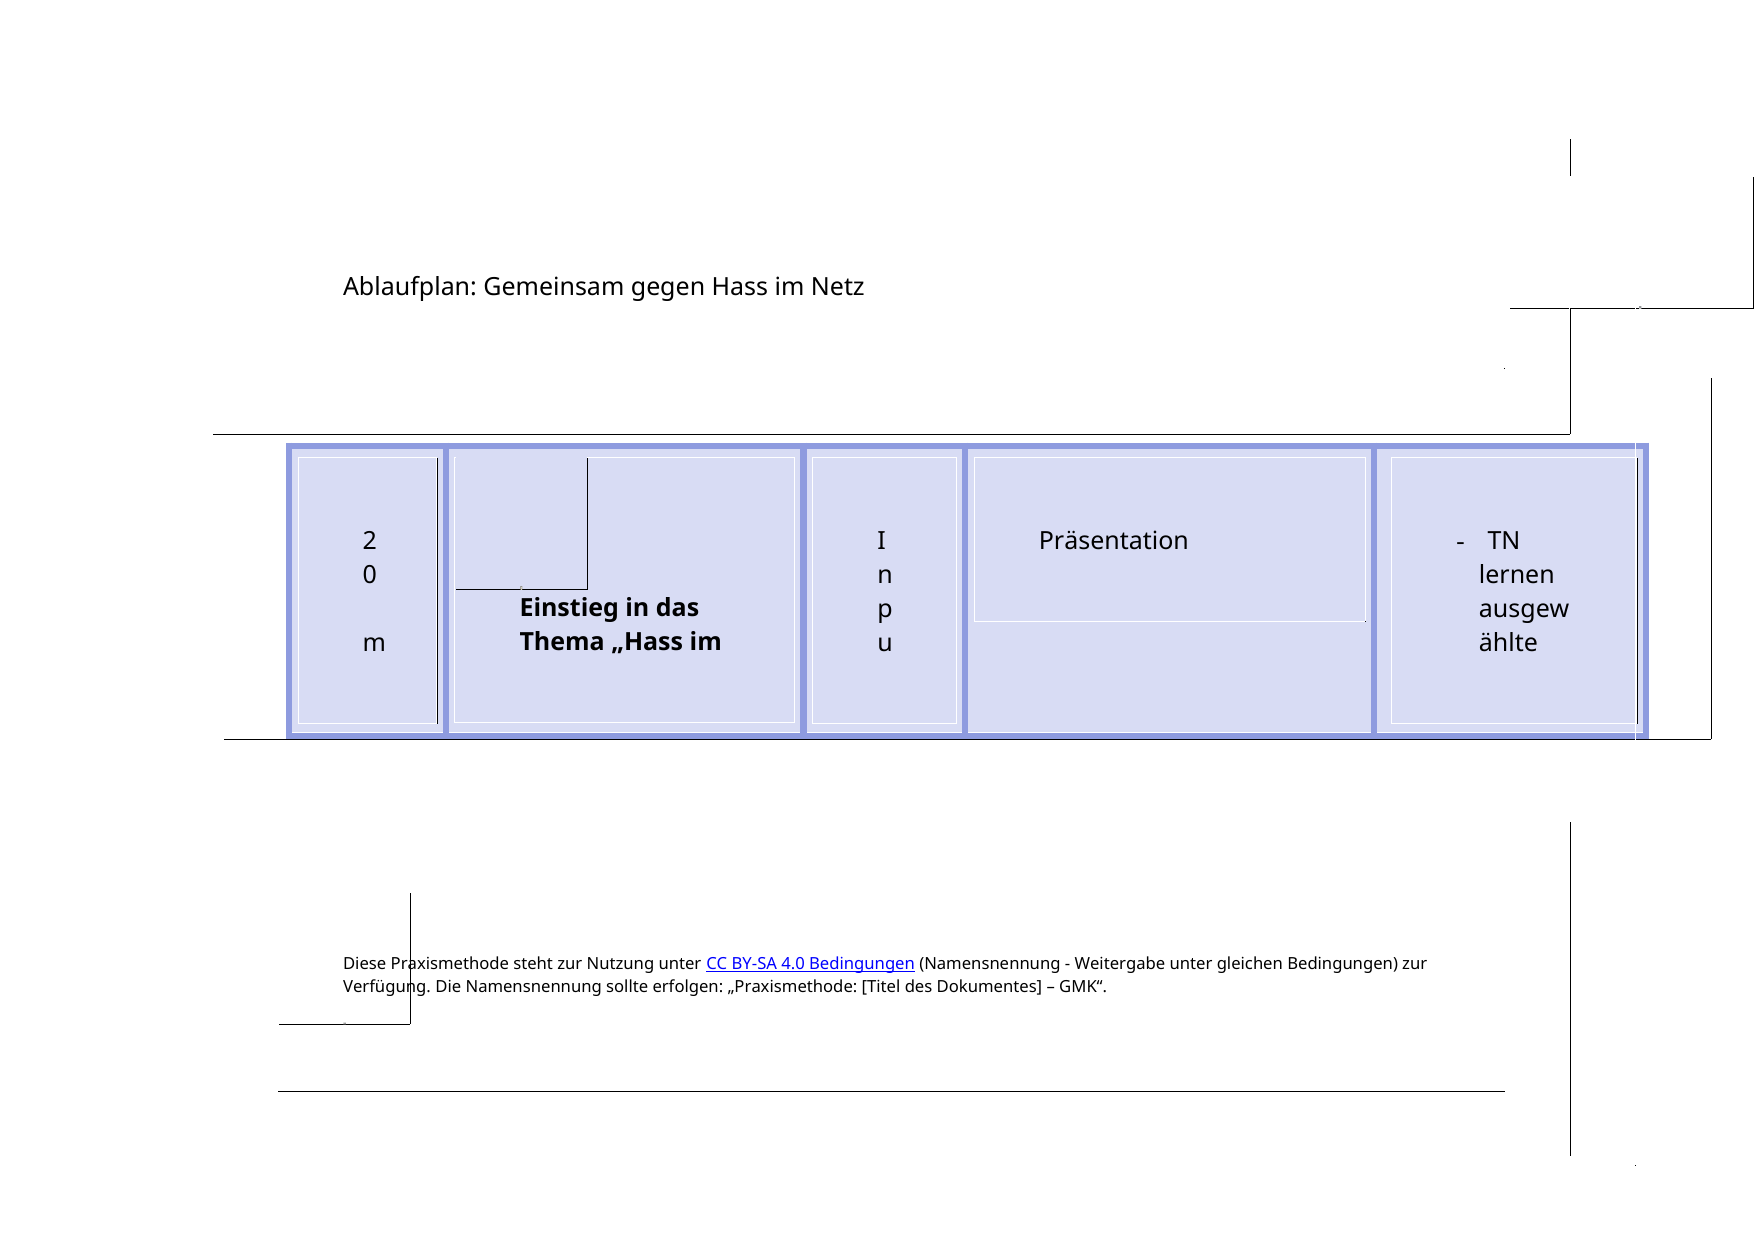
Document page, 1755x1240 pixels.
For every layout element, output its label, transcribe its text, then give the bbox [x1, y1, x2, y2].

table_cell TN lernen ausgewählte [1377, 449, 1635, 732]
table_cell Einstieg in das Thema „Hass im [449, 449, 800, 732]
table_cell Präsentation [968, 449, 1371, 732]
table_cell Inpu [807, 449, 962, 732]
table_cell 20 m [292, 449, 443, 732]
